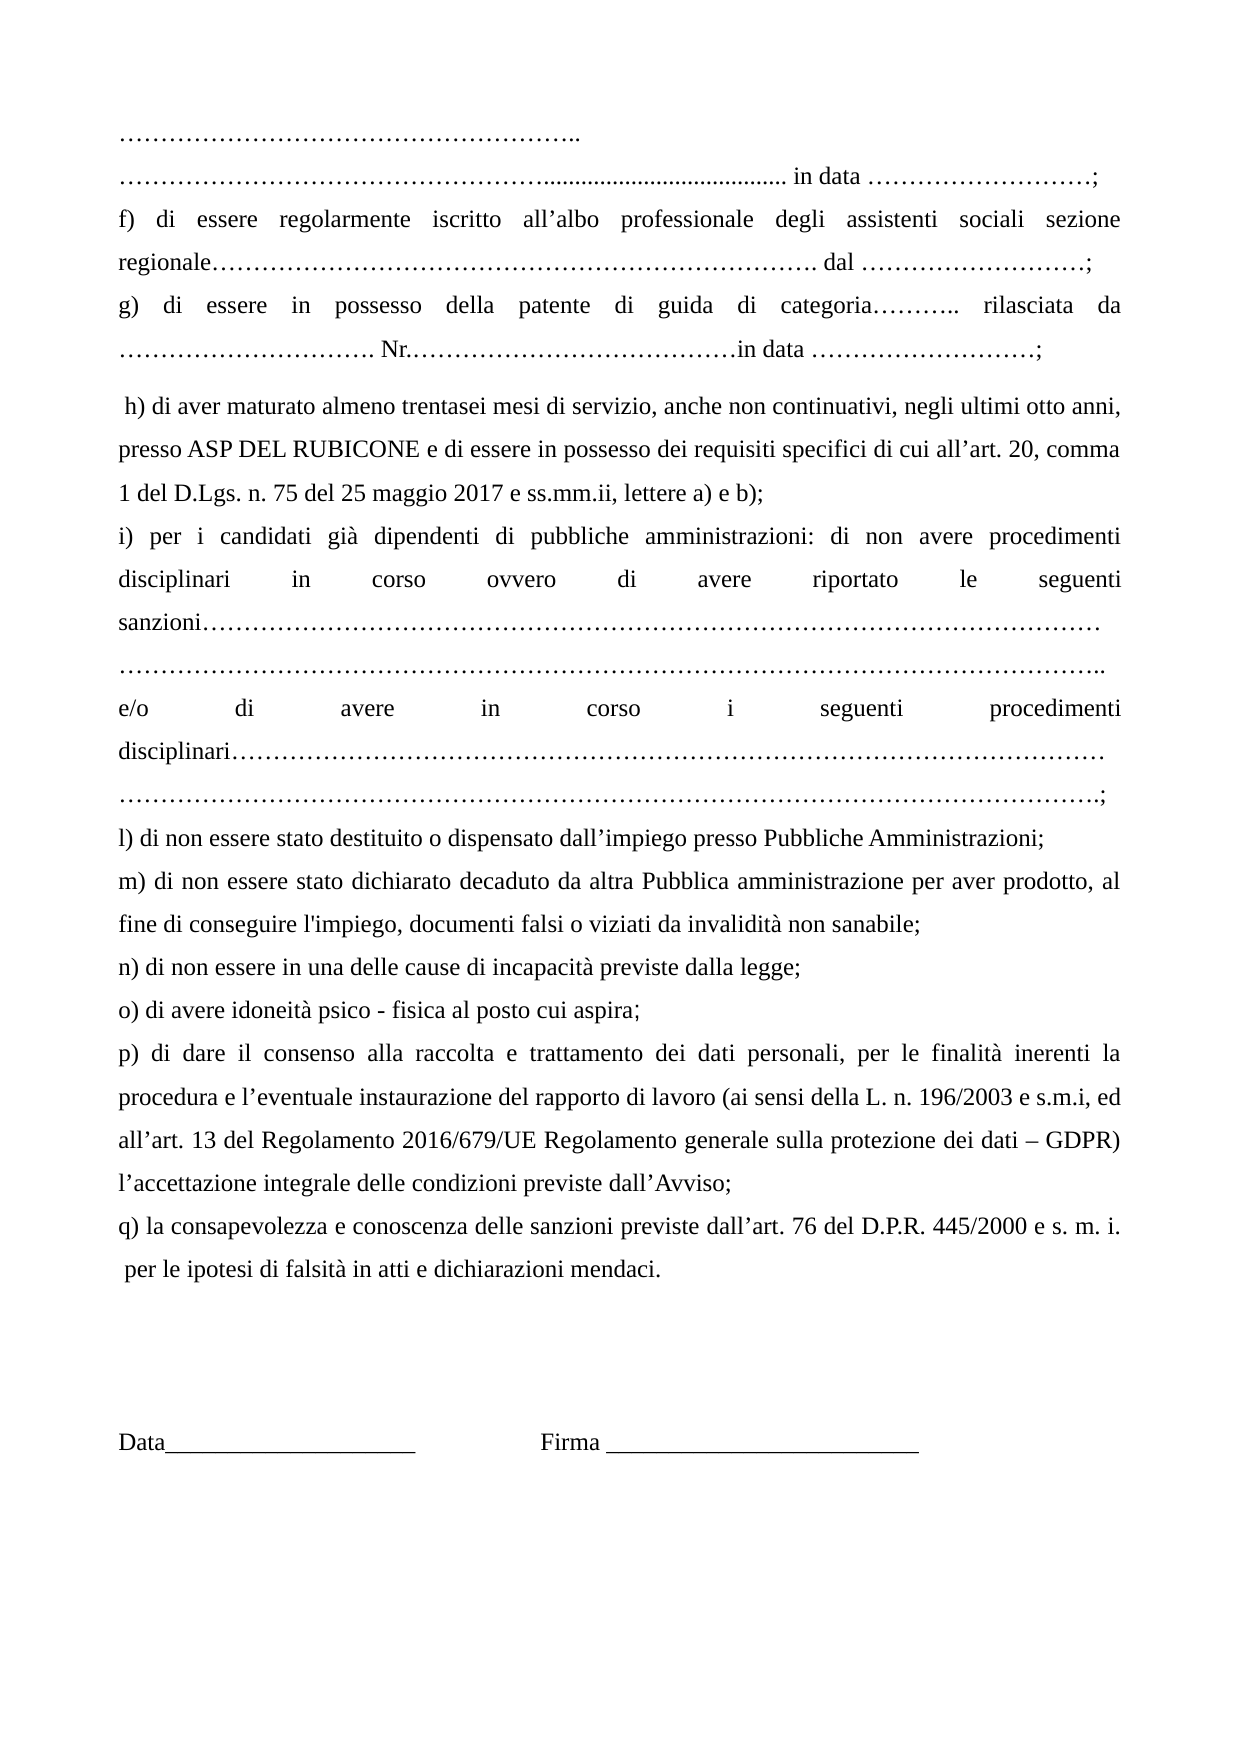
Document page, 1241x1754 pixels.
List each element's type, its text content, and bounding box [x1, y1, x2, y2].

text g) di essere in possesso della patente di guida di categoria……….. rilasciata da …………………………. Nr.…………………………………in data ………………………; [118, 291, 1122, 362]
text ………………………………………………..……………………………………………....................................... in data ………………………; [118, 118, 1122, 190]
text i) per i candidati già dipendenti di pubbliche amministrazioni: di non avere procedimenti disciplinari in corso ovvero di avere riportato le seguenti sanzioni……………………………………………………………………………………………………………………………………………………………………………………………………….. e/o di avere in corso i seguenti procedimenti disciplinari…………………………………………………………………………………………………………………………………………………………………………………………………….; [118, 521, 1122, 808]
text h) di aver maturato almeno trentasei mesi di servizio, anche non continuativi, negli ultimi otto anni, presso ASP DEL RUBICONE e di essere in possesso dei requisiti specifici di cui all’art. 20, comma 1 del D.Lgs. n. 75 del 25 maggio 2017 e ss.mm.ii, lettere a) e b); [118, 391, 1122, 506]
text m) di non essere stato dichiarato decaduto da altra Pubblica amministrazione per aver prodotto, al fine di conseguire l'impiego, documenti falsi o viziati da invalidità non sanabile; [118, 866, 1122, 938]
text q) la consapevolezza e conoscenza delle sanzioni previste dall’art. 76 del D.P.R. 445/2000 e s. m. i. per le ipotesi di falsità in atti e dichiarazioni mendaci. [118, 1211, 1122, 1283]
text p) di dare il consenso alla raccolta e trattamento dei dati personali, per le finalità inerenti la procedura e l’eventuale instaurazione del rapporto di lavoro (ai sensi della L. n. 196/2003 e s.m.i, ed all’art. 13 del Regolamento 2016/679/UE Regolamento generale sulla protezione dei dati – GDPR) l’accettazione integrale delle condizioni previste dall’Avviso; [118, 1038, 1122, 1197]
text o) di avere idoneità psico - fisica al posto cui aspira; [118, 995, 1122, 1024]
text f) di essere regolarmente iscritto all’albo professionale degli assistenti sociali sezione regionale………………………………………………………………. dal ………………………; [118, 204, 1122, 276]
text Data____________________ Firma _________________________ [118, 1427, 1122, 1455]
text l) di non essere stato destituito o dispensato dall’impiego presso Pubbliche Amministrazioni; [118, 823, 1122, 851]
text n) di non essere in una delle cause di incapacità previste dalla legge; [118, 952, 1122, 981]
